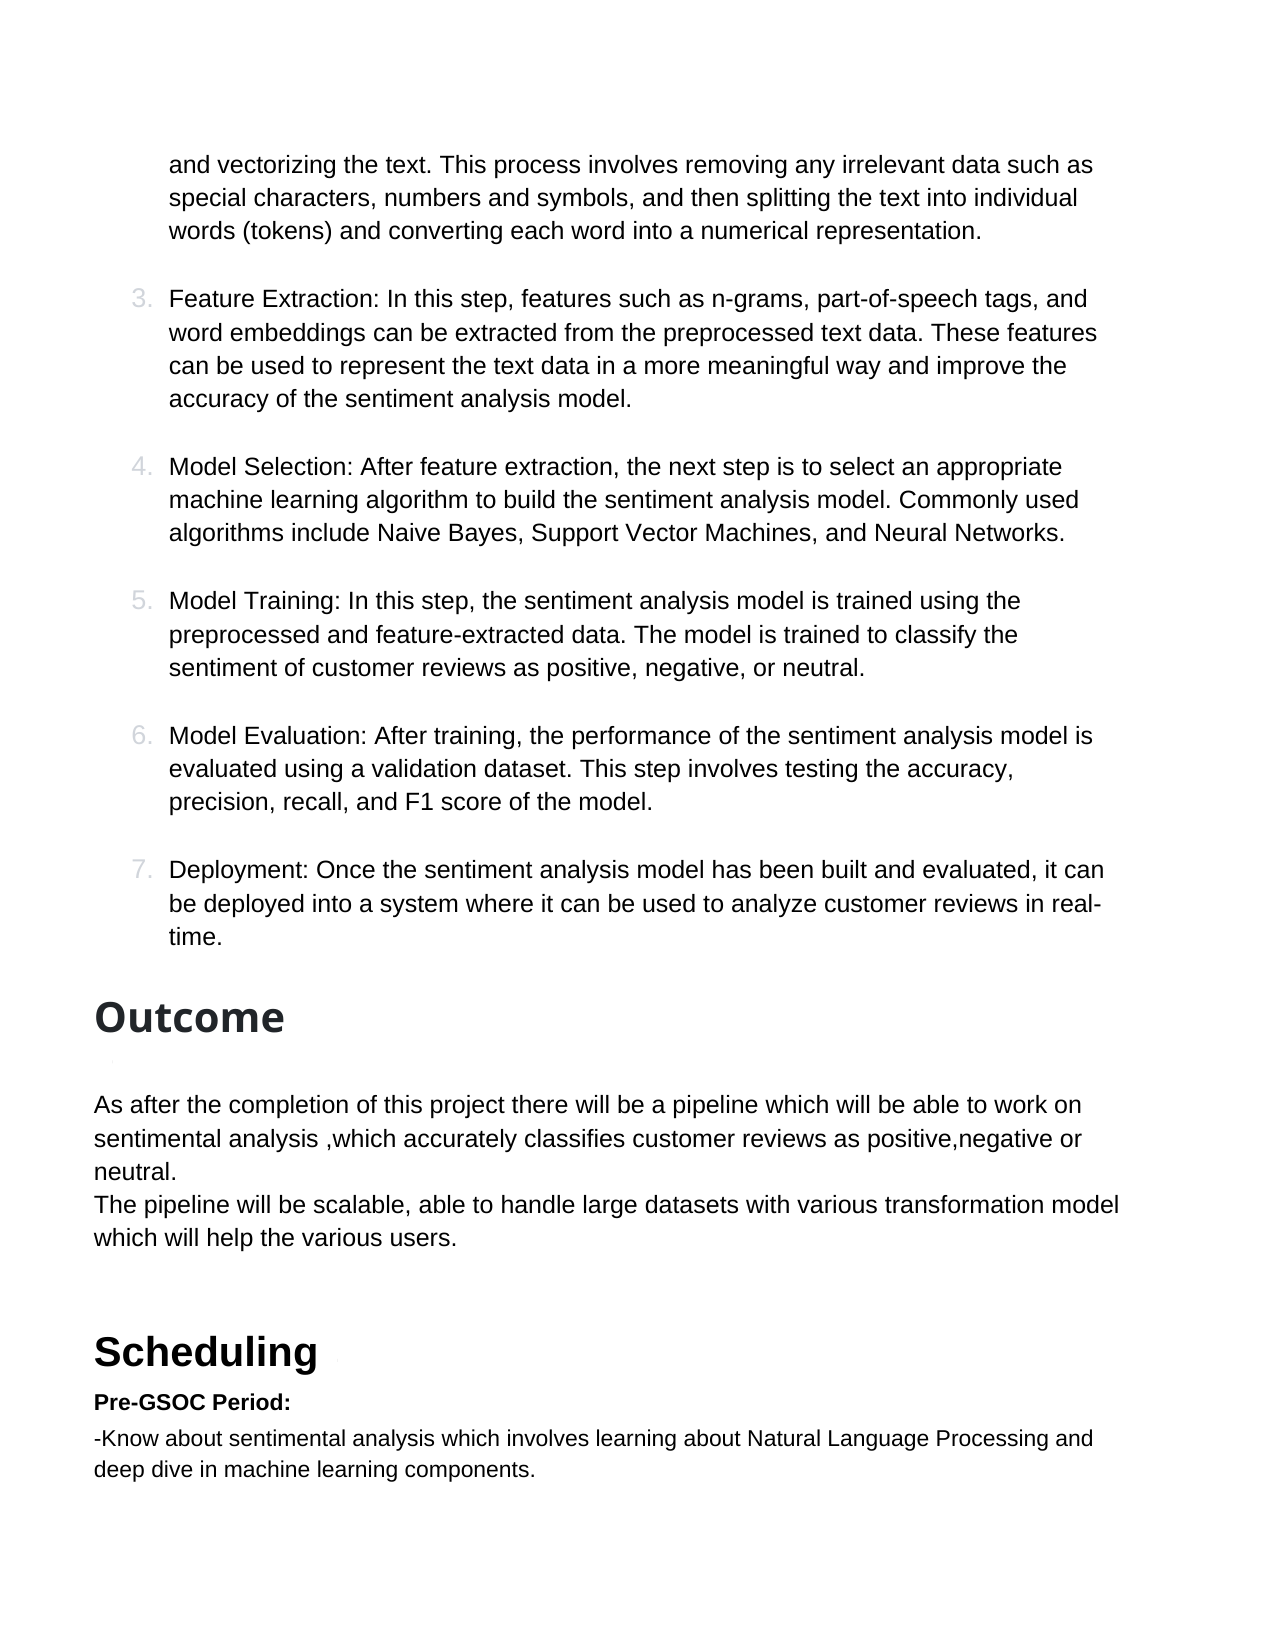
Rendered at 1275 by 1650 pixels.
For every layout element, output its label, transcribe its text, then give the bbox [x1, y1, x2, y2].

list Deployment: Once the sentiment analysis model has been built and evaluated, it can be deployed into a system where it can be used to analyze customer reviews in real-time. [131, 853, 1125, 951]
text Pre-GSOC Period: [94, 1389, 1125, 1415]
text -Know about sentimental analysis which involves learning about Natural Language Processing and deep dive in machine learning components. [94, 1424, 1125, 1482]
list Model Evaluation: After training, the performance of the sentiment analysis model is evaluated using a validation dataset. This step involves testing the accuracy, precision, recall, and F1 score of the model. [131, 719, 1125, 816]
list Model Training: In this step, the sentiment analysis model is trained using the preprocessed and feature-extracted data. The model is trained to classify the sentiment of customer reviews as positive, negative, or neutral. [131, 584, 1125, 682]
text The pipeline will be scalable, able to handle large datasets with various transformation model which will help the various users. [94, 1189, 1125, 1251]
text Scheduling [94, 1327, 1125, 1375]
list and vectorizing the text. This process involves removing any irrelevant data such as special characters, numbers and symbols, and then splitting the text into individual words (tokens) and converting each word into a numerical representation. [131, 150, 1125, 245]
list Model Selection: After feature extraction, the next step is to select an appropriate machine learning algorithm to build the sentiment analysis model. Commonly used algorithms include Naive Bayes, Support Vector Machines, and Neural Networks. [131, 450, 1125, 547]
text As after the completion of this project there will be a pipeline which will be able to work on sentimental analysis ,which accurately classifies customer reviews as positive,negative or neutral. [94, 1091, 1125, 1185]
list Feature Extraction: In this step, features such as n-grams, part-of-speech tags, and word embeddings can be extracted from the preprocessed text data. These features can be used to represent the text data in a more meaningful way and improve the accuracy of the sentiment analysis model. [131, 282, 1125, 412]
subtitle Outcome [94, 988, 1125, 1045]
